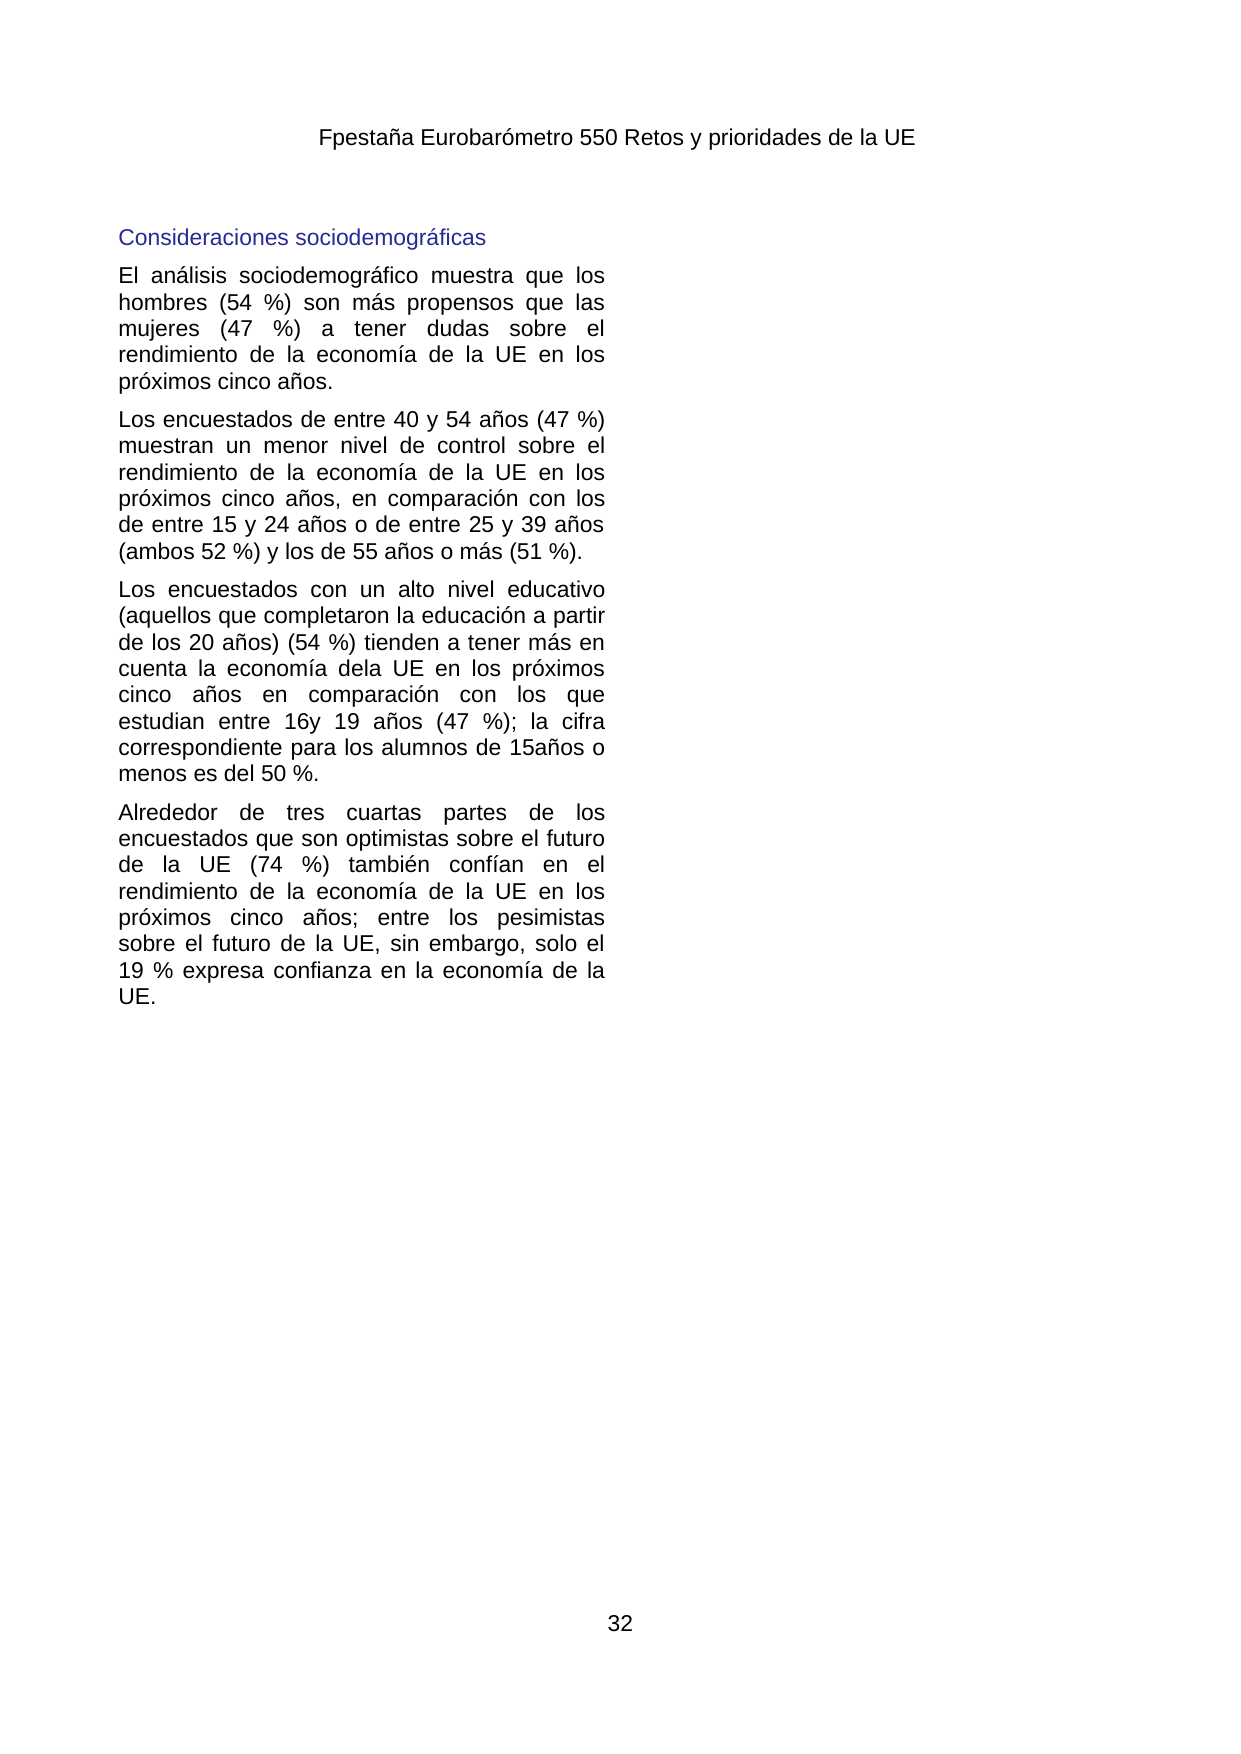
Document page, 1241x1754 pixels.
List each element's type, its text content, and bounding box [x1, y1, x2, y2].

text Los encuestados con un alto nivel educativo (aquellos que completaron la educación a partir de los 20 años) (54 %) tienden a tener más en cuenta la economía dela UE en los próximos cinco años en comparación con los que estudian entre 16y 19 años (47 %); la cifra correspondiente para los alumnos de 15años o menos es del 50 %. [118, 576, 605, 787]
text Los encuestados de entre 40 y 54 años (47 %) muestran un menor nivel de control sobre el rendimiento de la economía de la UE en los próximos cinco años, en comparación con los de entre 15 y 24 años o de entre 25 y 39 años (ambos 52 %) y los de 55 años o más (51 %). [118, 406, 605, 564]
text El análisis sociodemográfico muestra que los hombres (54 %) son más propensos que las mujeres (47 %) a tener dudas sobre el rendimiento de la economía de la UE en los próximos cinco años. [118, 262, 605, 394]
text Alrededor de tres cuartas partes de los encuestados que son optimistas sobre el futuro de la UE (74 %) también confían en el rendimiento de la economía de la UE en los próximos cinco años; entre los pesimistas sobre el futuro de la UE, sin embargo, solo el 19 % expresa confianza en la economía de la UE. [118, 799, 605, 1009]
text Consideraciones sociodemográficas [118, 224, 605, 250]
